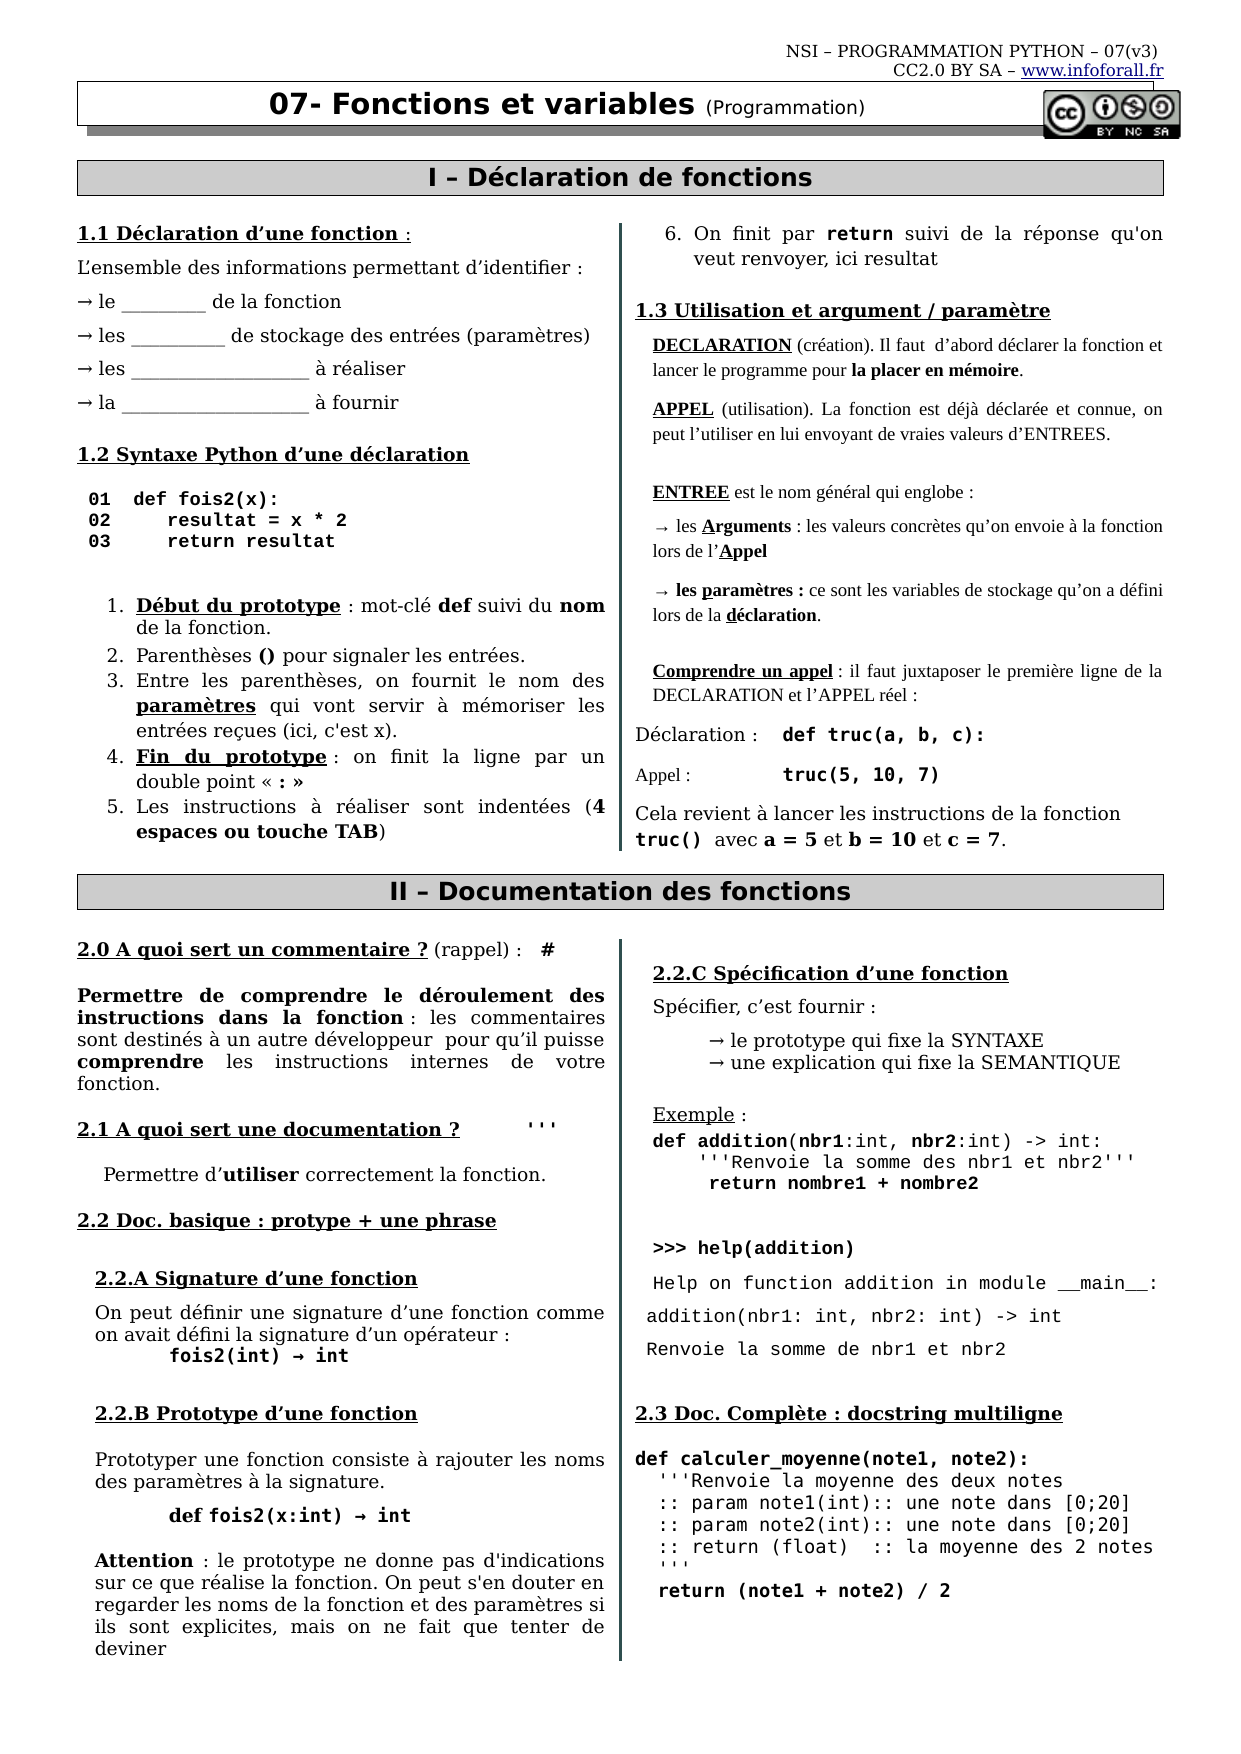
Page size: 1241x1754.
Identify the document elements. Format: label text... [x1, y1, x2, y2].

text 2.2.B Prototype d’une fonction [94, 1403, 605, 1425]
text DECLARATION (création). Il faut d’abord déclarer la fonction et lancer le programme pour la placer en mémoire. [652, 334, 1163, 380]
text → le _________ de la fonction [77, 291, 605, 313]
text Help on function addition in module __main__: [635, 1272, 1163, 1295]
text ENTREE est le nom général qui englobe : [652, 481, 1163, 503]
text 01 def fois2(x): [77, 489, 605, 511]
text On peut définir une signature d’une fonction comme on avait défini la signature d’un opérateur : [94, 1302, 605, 1346]
text → la ____________________ à fournir [77, 392, 605, 414]
text → les __________ de stockage des entrées (paramètres) [77, 324, 605, 346]
text 2.3 Doc. Complète : docstring multiligne [635, 1403, 1163, 1425]
text 2.0 A quoi sert un commentaire ? (rappel) : # [77, 939, 605, 961]
text ''' [635, 1558, 1163, 1580]
text → les ___________________ à réaliser [77, 358, 605, 380]
text '''Renvoie la somme des nbr1 et nbr2''' [652, 1153, 1163, 1174]
text 2.2.A Signature d’une fonction [94, 1268, 605, 1290]
text fois2(int) → int [94, 1346, 605, 1367]
text → une explication qui fixe la SEMANTIQUE [635, 1052, 1163, 1074]
text def fois2(x:int) → int [94, 1504, 605, 1526]
text 1.3 Utilisation et argument / paramètre [635, 300, 1163, 322]
text Comprendre un appel : il faut juxtaposer le première ligne de la DECLARATION et l’APPEL réel : [652, 659, 1163, 706]
text 2.2.C Spécification d’une fonction [652, 963, 1163, 985]
text 02 resultat = x * 2 [77, 511, 605, 532]
text 2.1 A quoi sert une documentation ? ''' [77, 1118, 605, 1140]
text 1.2 Syntaxe Python d’une déclaration [77, 444, 605, 466]
text Exemple : [652, 1104, 1163, 1126]
text '''Renvoie la moyenne des deux notes [635, 1470, 1163, 1492]
text Permettre de comprendre le déroulement des instructions dans la fonction : les commentaires sont destinés à un autre développeur pour qu’il puisse comprendre les instructions internes de votre fonction. [77, 985, 605, 1095]
list Les instructions à réaliser sont indentées (4 espaces ou touche TAB) [106, 796, 605, 843]
picture [1043, 90, 1181, 139]
text return (note1 + note2) / 2 [635, 1580, 1163, 1602]
text :: return (float) :: la moyenne des 2 notes [635, 1536, 1163, 1558]
text :: param note2(int):: une note dans [0;20] [635, 1514, 1163, 1536]
text 1.1 Déclaration d’une fonction : [77, 223, 605, 245]
list Début du prototype : mot-clé def suivi du nom de la fonction. [106, 595, 605, 639]
text >>> help(addition) [635, 1237, 1163, 1260]
text → le prototype qui fixe la SYNTAXE [635, 1030, 1163, 1052]
text :: param note1(int):: une note dans [0;20] [635, 1492, 1163, 1514]
text addition(nbr1: int, nbr2: int) -> int [635, 1307, 1163, 1328]
text I – Déclaration de fonctions [78, 161, 1163, 195]
list Fin du prototype : on finit la ligne par un double point « : » [106, 745, 605, 793]
text II – Documentation des fonctions [78, 875, 1163, 909]
text NSI – PROGRAMMATION PYTHON – 07(v3) [77, 42, 1163, 61]
text L’ensemble des informations permettant d’identifier : [77, 257, 605, 279]
text → les paramètres : ce sont les variables de stockage qu’on a défini lors de la déclaration. [652, 579, 1163, 625]
text 2.2 Doc. basique : protype + une phrase [77, 1210, 605, 1232]
text Cela revient à lancer les instructions de la fonction truc() avec a = 5 et b = 10 et c = 7. [635, 803, 1163, 850]
text Appel : truc(5, 10, 7) [635, 763, 1163, 785]
list Entre les parenthèses, on fournit le nom des paramètres qui vont servir à mémoriser les entrées reçues (ici, c'est x). [106, 670, 605, 742]
list Parenthèses () pour signaler les entrées. [106, 644, 605, 667]
text 03 return resultat [77, 532, 605, 553]
list On finit par return suivi de la réponse qu'on veut renvoyer, ici resultat [664, 223, 1163, 270]
text return nombre1 + nombre2 [652, 1174, 1163, 1195]
text Permettre d’utiliser correctement la fonction. [77, 1164, 605, 1186]
text Renvoie la somme de nbr1 et nbr2 [635, 1340, 1163, 1361]
text def addition(nbr1:int, nbr2:int) -> int: [652, 1131, 1163, 1153]
text Spécifier, c’est fournir : [652, 997, 1163, 1018]
text APPEL (utilisation). La fonction est déjà déclarée et connue, on peut l’utiliser en lui envoyant de vraies valeurs d’ENTREES. [652, 398, 1163, 444]
text → les Arguments : les valeurs concrètes qu’on envoie à la fonction lors de l’Appel [652, 515, 1163, 561]
text Déclaration : def truc(a, b, c): [635, 724, 1163, 746]
text def calculer_moyenne(note1, note2): [635, 1448, 1163, 1470]
text CC2.0 BY SA – www.infoforall.fr [77, 61, 1163, 81]
text Attention : le prototype ne donne pas d'indications sur ce que réalise la fonction. On peut s'en douter en regarder les noms de la fonction et des paramètres si ils sont explicites, mais on ne fait que tenter de deviner [94, 1550, 605, 1660]
text Prototyper une fonction consiste à rajouter les noms des paramètres à la signature. [94, 1449, 605, 1492]
text 07- Fonctions et variables (Programmation) [78, 82, 1153, 125]
